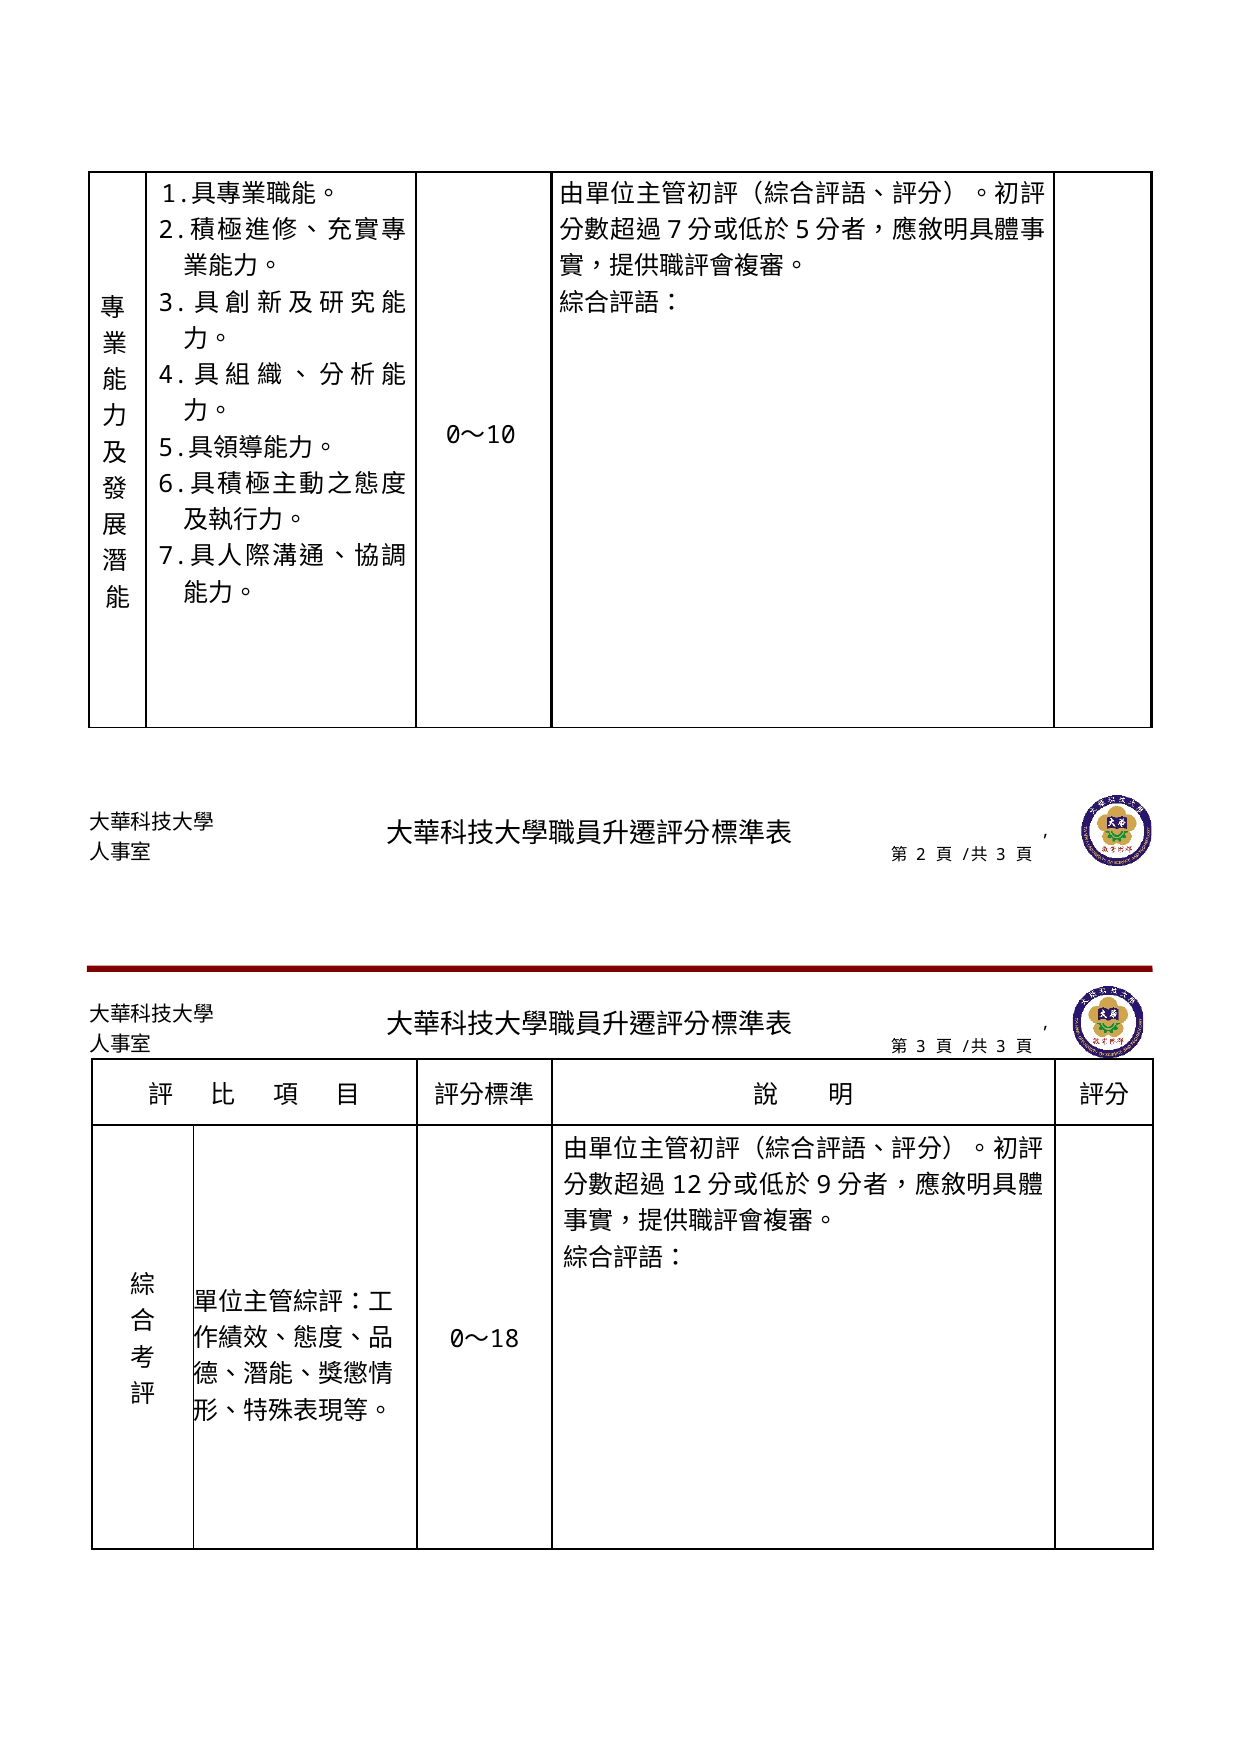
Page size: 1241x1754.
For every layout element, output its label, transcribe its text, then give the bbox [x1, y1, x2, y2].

table_header , 第 2 頁 /共 3 頁 [863, 795, 1060, 865]
table_header 評 比 項 目 [93, 1060, 416, 1124]
table_header , 第 3 頁 /共 3 頁 [863, 987, 1060, 1057]
table_cell 1.具專業職能。 2.積極進修、充實專業能力。 3.具創新及研究能力。 4.具組織、分析能力。 5.具領導能力。 6.具積極主動之態度及執行力。 7.具人際溝通、協調能力。 [147, 173, 415, 727]
table_header 說 明 [553, 1060, 1054, 1124]
table_header [1144, 987, 1151, 1057]
table_header [1061, 795, 1081, 865]
table_header 大華科技大學 人事室 [89, 987, 315, 1057]
table_cell 單位主管綜評：工作績效、態度、品德、潛能、獎懲情形、特殊表現等。 [194, 1126, 416, 1548]
table_header [1061, 987, 1072, 1057]
table_header 大華科技大學職員升遷評分標準表 [316, 795, 862, 865]
table_header 評分 [1056, 1060, 1152, 1124]
table_header 評分標準 [418, 1060, 551, 1124]
table_cell 綜 合 考 評 [93, 1126, 193, 1548]
table_cell 0～10 [417, 173, 550, 727]
table_cell 0～18 [418, 1126, 551, 1548]
table_header 大華科技大學 人事室 [89, 795, 315, 865]
table_cell 由單位主管初評（綜合評語、評分）。初評分數超過7分或低於5分者，應敘明具體事實，提供職評會複審。 綜合評語： [553, 173, 1053, 727]
table_cell [1055, 173, 1150, 727]
table_header 大華科技大學職員升遷評分標準表 [316, 987, 862, 1057]
table_cell 由單位主管初評（綜合評語、評分）。初評分數超過12分或低於9分者，應敘明具體事實，提供職評會複審。 綜合評語： [553, 1126, 1054, 1548]
table_cell [1056, 1126, 1152, 1548]
table_cell 專 業 能 力 及 發 展 潛 能 [90, 173, 145, 727]
